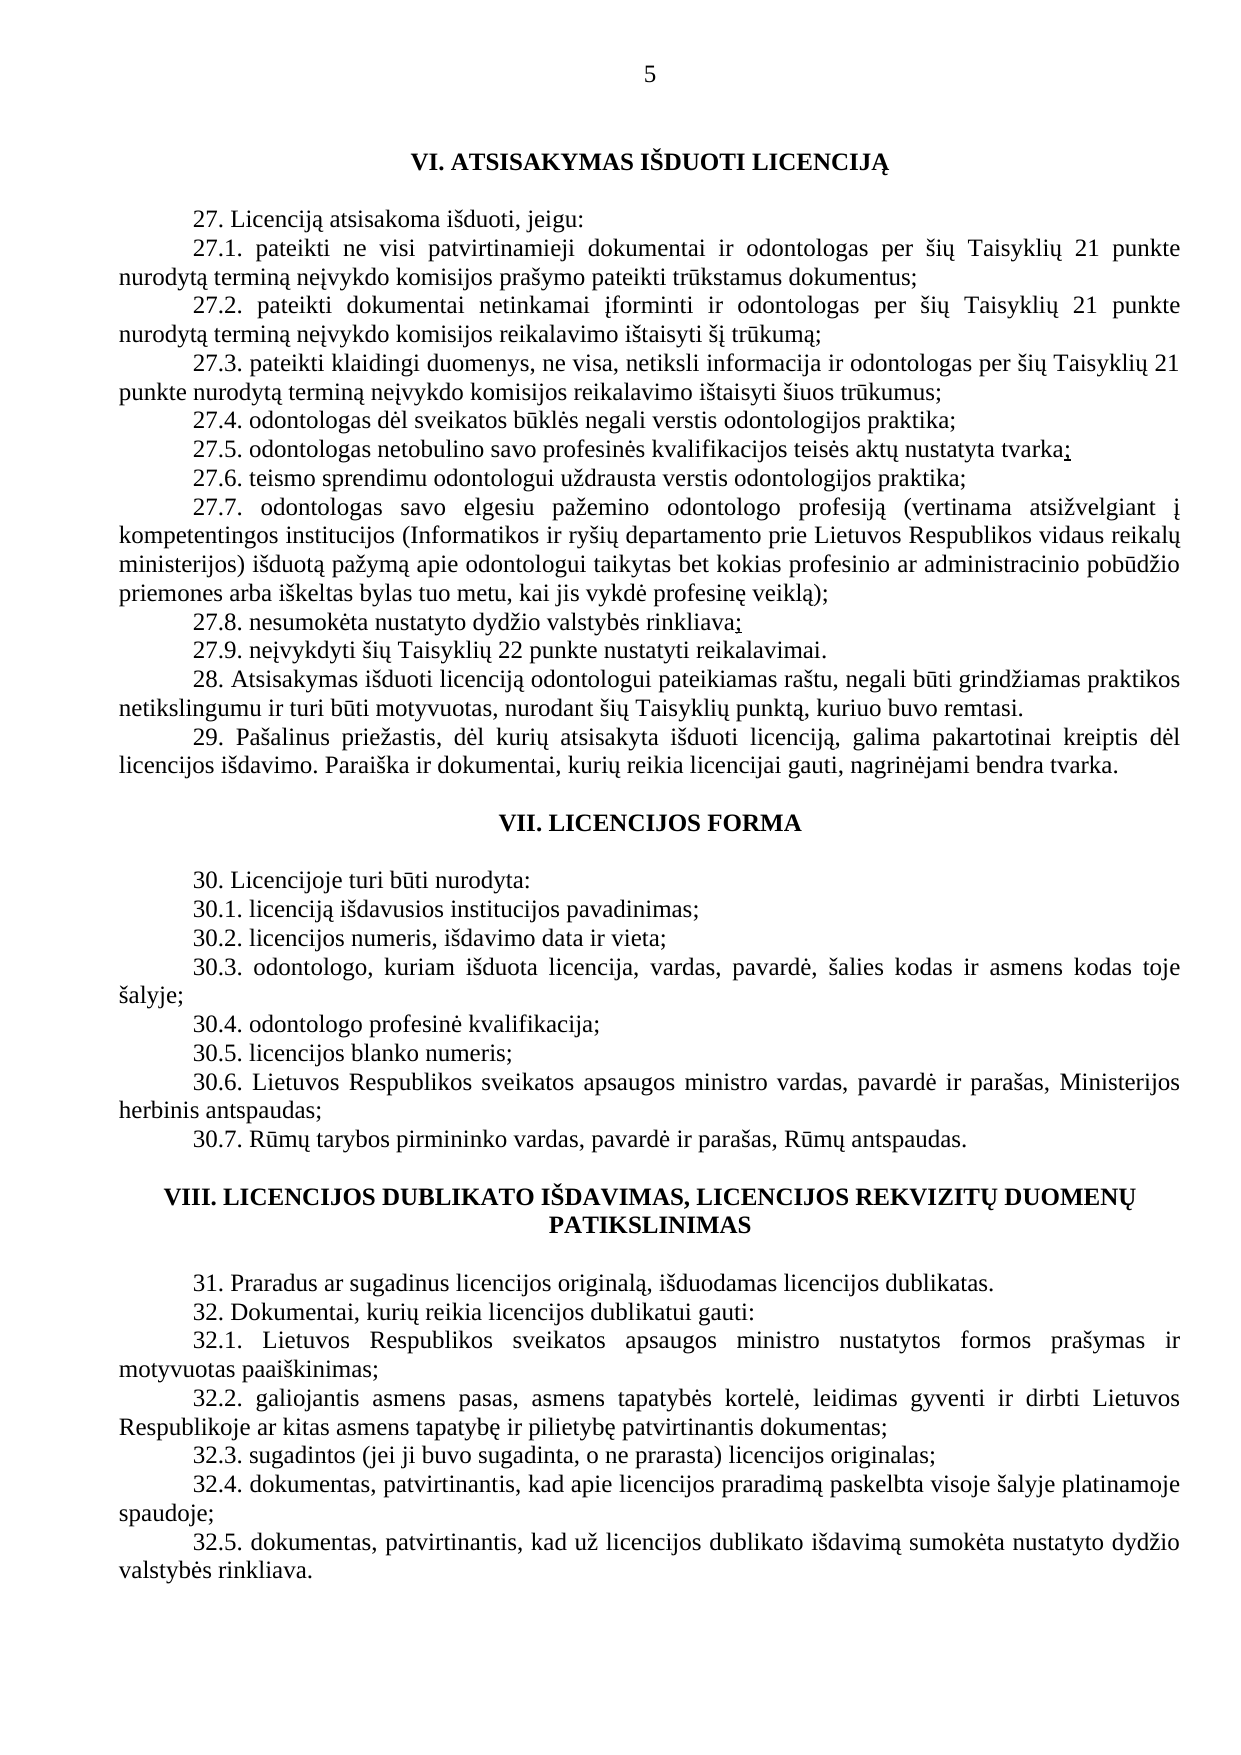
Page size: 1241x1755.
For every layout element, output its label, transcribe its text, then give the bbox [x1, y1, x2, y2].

text 27.8. nesumokėta nustatyto dydžio valstybės rinkliava; [119, 607, 1181, 636]
text 31. Praradus ar sugadinus licencijos originalą, išduodamas licencijos dublikatas. [119, 1268, 1181, 1297]
text 29. Pašalinus priežastis, dėl kurių atsisakyta išduoti licenciją, galima pakartotinai kreiptis dėl licencijos išdavimo. Paraiška ir dokumentai, kurių reikia licencijai gauti, nagrinėjami bendra tvarka. [119, 722, 1181, 779]
text 30.1. licenciją išdavusios institucijos pavadinimas; [119, 894, 1181, 923]
text 27.4. odontologas dėl sveikatos būklės negali verstis odontologijos praktika; [119, 406, 1181, 434]
text 32.2. galiojantis asmens pasas, asmens tapatybės kortelė, leidimas gyventi ir dirbti Lietuvos Respublikoje ar kitas asmens tapatybę ir pilietybę patvirtinantis dokumentas; [119, 1383, 1181, 1441]
text 32.4. dokumentas, patvirtinantis, kad apie licencijos praradimą paskelbta visoje šalyje platinamoje spaudoje; [119, 1469, 1181, 1527]
text 30.6. Lietuvos Respublikos sveikatos apsaugos ministro vardas, pavardė ir parašas, Ministerijos herbinis antspaudas; [119, 1067, 1181, 1124]
text 27.1. pateikti ne visi patvirtinamieji dokumentai ir odontologas per šių Taisyklių 21 punkte nurodytą terminą neįvykdo komisijos prašymo pateikti trūkstamus dokumentus; [119, 233, 1181, 291]
text 27.9. neįvykdyti šių Taisyklių 22 punkte nustatyti reikalavimai. [119, 636, 1181, 664]
text 30.3. odontologo, kuriam išduota licencija, vardas, pavardė, šalies kodas ir asmens kodas toje šalyje; [119, 952, 1181, 1009]
text 30.7. Rūmų tarybos pirmininko vardas, pavardė ir parašas, Rūmų antspaudas. [119, 1124, 1181, 1153]
text VII. LICENCIJOS FORMA [119, 808, 1181, 837]
text 32.5. dokumentas, patvirtinantis, kad už licencijos dublikato išdavimą sumokėta nustatyto dydžio valstybės rinkliava. [119, 1527, 1181, 1584]
text 27.6. teismo sprendimu odontologui uždrausta verstis odontologijos praktika; [119, 463, 1181, 492]
text 27.5. odontologas netobulino savo profesinės kvalifikacijos teisės aktų nustatyta tvarka; [119, 434, 1181, 463]
text 30.5. licencijos blanko numeris; [119, 1038, 1181, 1067]
text 32.3. sugadintos (jei ji buvo sugadinta, o ne prarasta) licencijos originalas; [119, 1441, 1181, 1469]
text VI. ATSISAKYMAS IŠDUOTI LICENCIJĄ [119, 147, 1181, 176]
text 27. Licenciją atsisakoma išduoti, jeigu: [119, 204, 1181, 233]
text 30.2. licencijos numeris, išdavimo data ir vieta; [119, 923, 1181, 952]
text 27.3. pateikti klaidingi duomenys, ne visa, netiksli informacija ir odontologas per šių Taisyklių 21 punkte nurodytą terminą neįvykdo komisijos reikalavimo ištaisyti šiuos trūkumus; [119, 348, 1181, 406]
text 30. Licencijoje turi būti nurodyta: [119, 866, 1181, 894]
text 30.4. odontologo profesinė kvalifikacija; [119, 1009, 1181, 1038]
text 27.7. odontologas savo elgesiu pažemino odontologo profesiją (vertinama atsižvelgiant į kompetentingos institucijos (Informatikos ir ryšių departamento prie Lietuvos Respublikos vidaus reikalų ministerijos) išduotą pažymą apie odontologui taikytas bet kokias profesinio ar administracinio pobūdžio priemones arba iškeltas bylas tuo metu, kai jis vykdė profesinę veiklą); [119, 492, 1181, 607]
text 32.1. Lietuvos Respublikos sveikatos apsaugos ministro nustatytos formos prašymas ir motyvuotas paaiškinimas; [119, 1326, 1181, 1383]
text 28. Atsisakymas išduoti licenciją odontologui pateikiamas raštu, negali būti grindžiamas praktikos netikslingumu ir turi būti motyvuotas, nurodant šių Taisyklių punktą, kuriuo buvo remtasi. [119, 664, 1181, 722]
text VIII. Licencijos DUBLIKATO IŠDAVIMAS, LICENCIJOS REKVIZITŲ DUOMENŲ PATIKSLINIMAS [119, 1182, 1181, 1239]
text 32. Dokumentai, kurių reikia licencijos dublikatui gauti: [119, 1297, 1181, 1326]
text 27.2. pateikti dokumentai netinkamai įforminti ir odontologas per šių Taisyklių 21 punkte nurodytą terminą neįvykdo komisijos reikalavimo ištaisyti šį trūkumą; [119, 291, 1181, 348]
